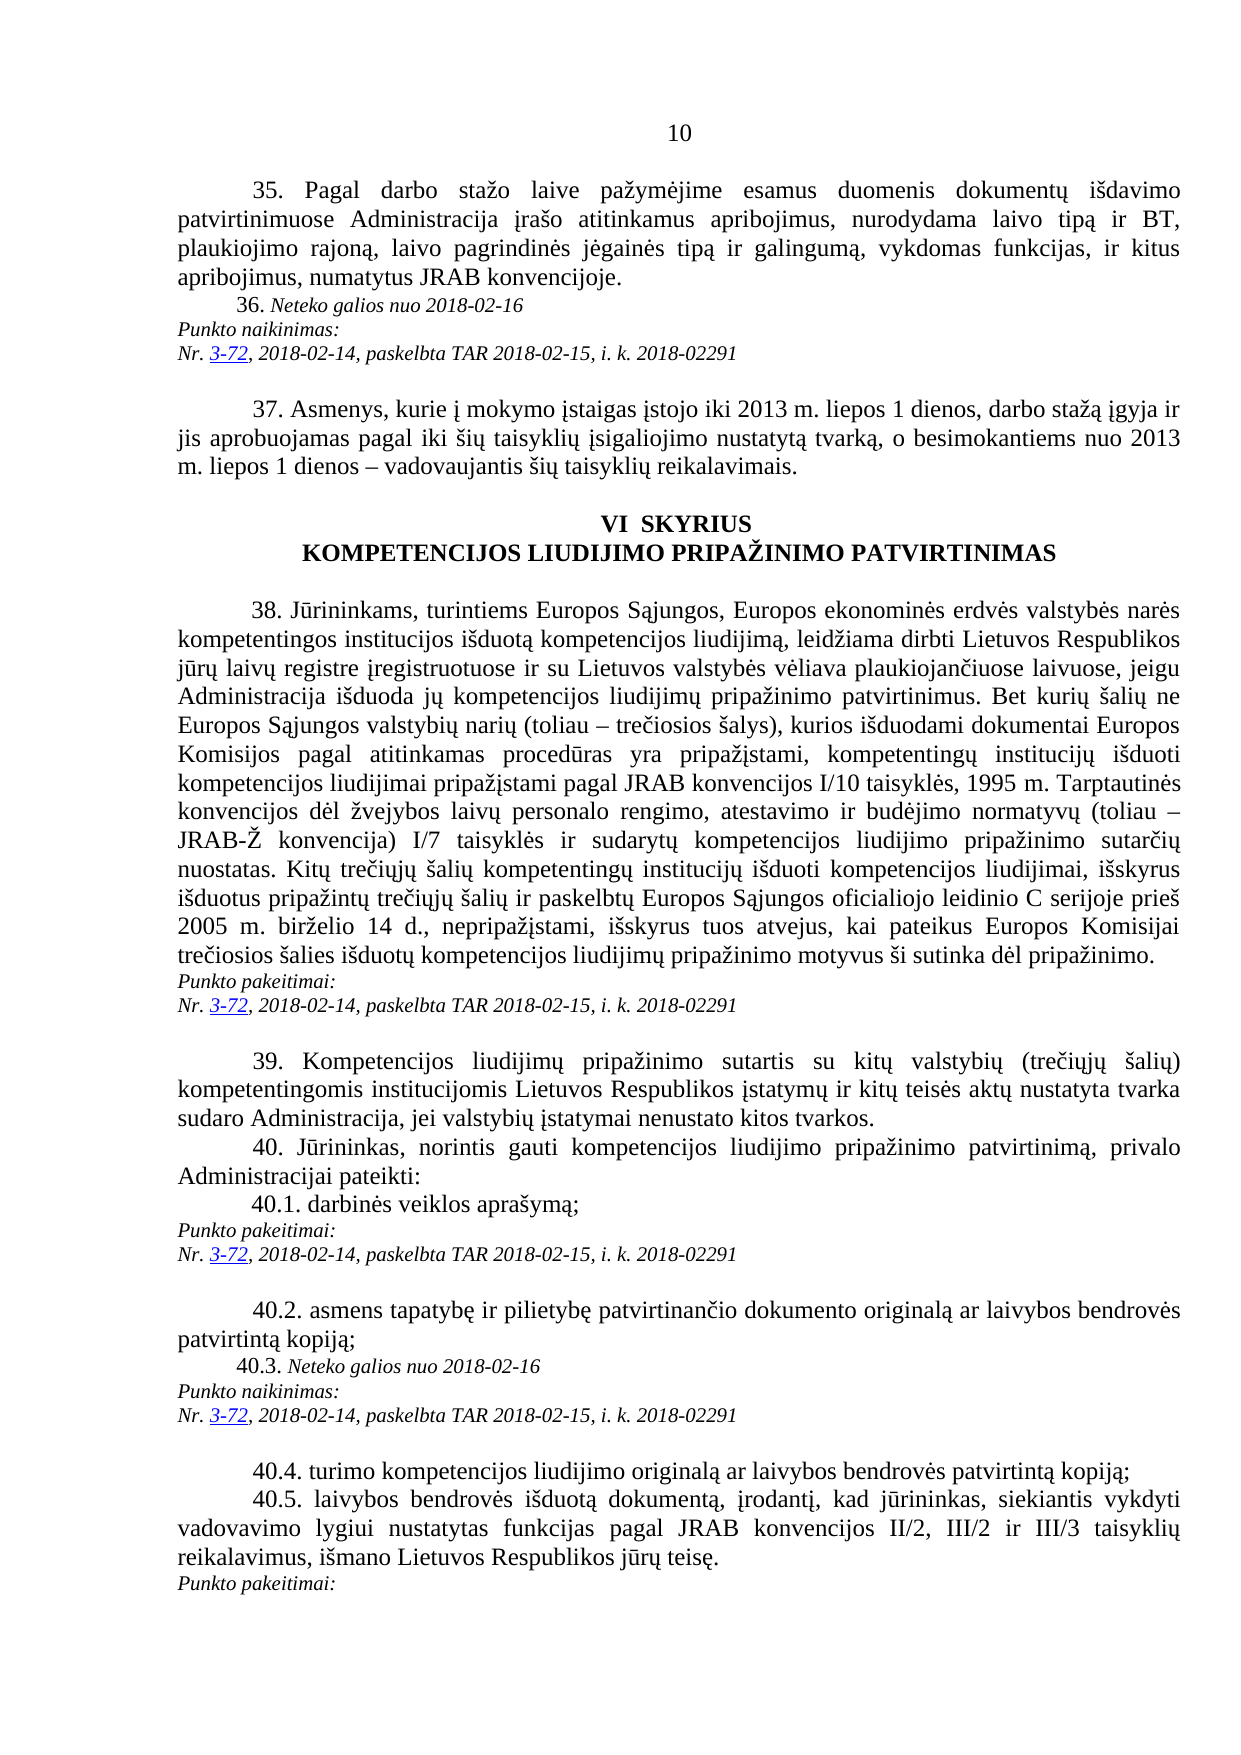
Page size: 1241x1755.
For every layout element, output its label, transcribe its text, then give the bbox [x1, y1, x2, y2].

text Punkto naikinimas: [177, 317, 1181, 341]
text 40.4. turimo kompetencijos liudijimo originalą ar laivybos bendrovės patvirtintą kopiją; [177, 1456, 1181, 1484]
text Punkto pakeitimai: [177, 969, 1181, 993]
text 39. Kompetencijos liudijimų pripažinimo sutartis su kitų valstybių (trečiųjų šalių) kompetentingomis institucijomis Lietuvos Respublikos įstatymų ir kitų teisės aktų nustatyta tvarka sudaro Administracija, jei valstybių įstatymai nenustato kitos tvarkos. [177, 1046, 1181, 1132]
text KOMPETENCIJOS LIUDIJIMO PRIPAŽINIMO PATVIRTINIMAS [177, 538, 1181, 566]
text Nr. 3-72, 2018-02-14, paskelbta TAR 2018-02-15, i. k. 2018-02291 [177, 993, 1181, 1017]
text 40. Jūrininkas, norintis gauti kompetencijos liudijimo pripažinimo patvirtinimą, privalo Administracijai pateikti: [177, 1132, 1181, 1189]
text VI SKYRIUS [177, 509, 1181, 538]
text Punkto naikinimas: [177, 1379, 1181, 1403]
text 40.5. laivybos bendrovės išduotą dokumentą, įrodantį, kad jūrininkas, siekiantis vykdyti vadovavimo lygiui nustatytas funkcijas pagal JRAB konvencijos II/2, III/2 ir III/3 taisyklių reikalavimus, išmano Lietuvos Respublikos jūrų teisę. [177, 1484, 1181, 1571]
text 37. Asmenys, kurie į mokymo įstaigas įstojo iki 2013 m. liepos 1 dienos, darbo stažą įgyja ir jis aprobuojamas pagal iki šių taisyklių įsigaliojimo nustatytą tvarką, o besimokantiems nuo 2013 m. liepos 1 dienos – vadovaujantis šių taisyklių reikalavimais. [177, 394, 1181, 480]
text 36. Neteko galios nuo 2018-02-16 [177, 291, 1181, 317]
text 35. Pagal darbo stažo laive pažymėjime esamus duomenis dokumentų išdavimo patvirtinimuose Administracija įrašo atitinkamus apribojimus, nurodydama laivo tipą ir BT, plaukiojimo rajoną, laivo pagrindinės jėgainės tipą ir galingumą, vykdomas funkcijas, ir kitus apribojimus, numatytus JRAB konvencijoje. [177, 176, 1181, 291]
text Nr. 3-72, 2018-02-14, paskelbta TAR 2018-02-15, i. k. 2018-02291 [177, 341, 1181, 365]
text 40.3. Neteko galios nuo 2018-02-16 [177, 1353, 1181, 1379]
text Punkto pakeitimai: [177, 1218, 1181, 1242]
text Nr. 3-72, 2018-02-14, paskelbta TAR 2018-02-15, i. k. 2018-02291 [177, 1403, 1181, 1427]
text 40.1. darbinės veiklos aprašymą; [177, 1189, 1181, 1218]
text Nr. 3-72, 2018-02-14, paskelbta TAR 2018-02-15, i. k. 2018-02291 [177, 1242, 1181, 1266]
text 40.2. asmens tapatybę ir pilietybę patvirtinančio dokumento originalą ar laivybos bendrovės patvirtintą kopiją; [177, 1295, 1181, 1353]
text 38. Jūrininkams, turintiems Europos Sąjungos, Europos ekonominės erdvės valstybės narės kompetentingos institucijos išduotą kompetencijos liudijimą, leidžiama dirbti Lietuvos Respublikos jūrų laivų registre įregistruotuose ir su Lietuvos valstybės vėliava plaukiojančiuose laivuose, jeigu Administracija išduoda jų kompetencijos liudijimų pripažinimo patvirtinimus. Bet kurių šalių ne Europos Sąjungos valstybių narių (toliau – trečiosios šalys), kurios išduodami dokumentai Europos Komisijos pagal atitinkamas procedūras yra pripažįstami, kompetentingų institucijų išduoti kompetencijos liudijimai pripažįstami pagal JRAB konvencijos I/10 taisyklės, 1995 m. Tarptautinės konvencijos dėl žvejybos laivų personalo rengimo, atestavimo ir budėjimo normatyvų (toliau – JRAB-Ž konvencija) I/7 taisyklės ir sudarytų kompetencijos liudijimo pripažinimo sutarčių nuostatas. Kitų trečiųjų šalių kompetentingų institucijų išduoti kompetencijos liudijimai, išskyrus išduotus pripažintų trečiųjų šalių ir paskelbtų Europos Sąjungos oficialiojo leidinio C serijoje prieš 2005 m. birželio 14 d., nepripažįstami, išskyrus tuos atvejus, kai pateikus Europos Komisijai trečiosios šalies išduotų kompetencijos liudijimų pripažinimo motyvus ši sutinka dėl pripažinimo. [177, 595, 1181, 969]
text Punkto pakeitimai: [177, 1571, 1181, 1595]
